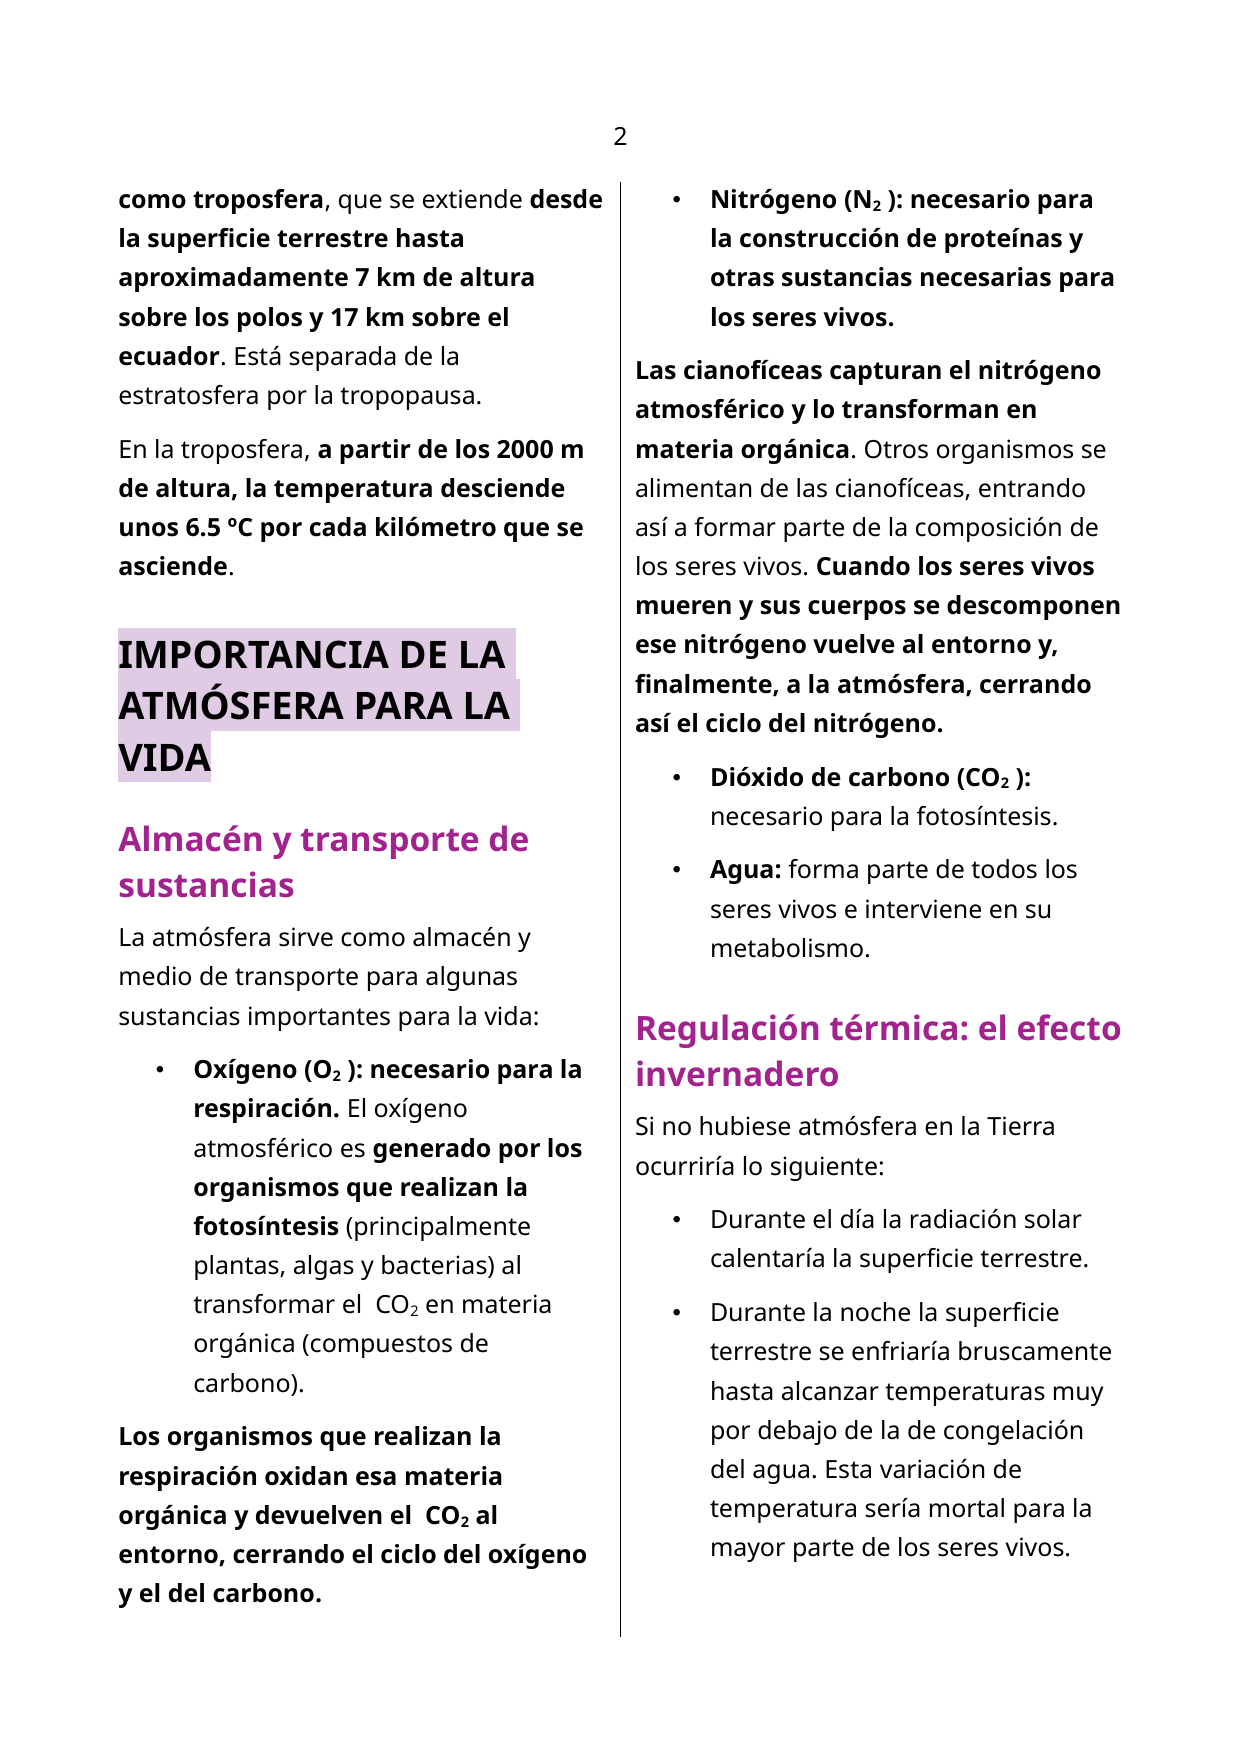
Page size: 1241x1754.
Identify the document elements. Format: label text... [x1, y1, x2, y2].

list Nitrógeno (N2 ): necesario para la construcción de proteínas y otras sustancias necesarias para los seres vivos. [672, 182, 1122, 333]
text Los organismos que realizan la respiración oxidan esa materia orgánica y devuelven el CO2 al entorno, cerrando el ciclo del oxígeno y el del carbono. [118, 1419, 605, 1610]
list Dióxido de carbono (CO2 ): necesario para la fotosíntesis. [672, 759, 1122, 832]
text Si no hubiese atmósfera en la Tierra ocurriría lo siguiente: [635, 1109, 1122, 1182]
subtitle Almacén y transporte de sustancias [118, 816, 605, 907]
text En la troposfera, a partir de los 2000 m de altura, la temperatura desciende unos 6.5 ºC por cada kilómetro que se asciende. [118, 431, 605, 583]
subtitle Regulación térmica: el efecto invernadero [635, 1005, 1122, 1096]
text La atmósfera sirve como almacén y medio de transporte para algunas sustancias importantes para la vida: [118, 920, 605, 1032]
list Oxígeno (O2 ): necesario para la respiración. El oxígeno atmosférico es generado por los organismos que realizan la fotosíntesis (principalmente plantas, algas y bacterias) al transformar el CO2 en materia orgánica (compuestos de carbono). [156, 1052, 605, 1399]
text Las cianofíceas capturan el nitrógeno atmosférico y lo transforman en materia orgánica. Otros organismos se alimentan de las cianofíceas, entrando así a formar parte de la composición de los seres vivos. Cuando los seres vivos mueren y sus cuerpos se descomponen ese nitrógeno vuelve al entorno y, finalmente, a la atmósfera, cerrando así el ciclo del nitrógeno. [635, 353, 1122, 739]
text como troposfera, que se extiende desde la superficie terrestre hasta aproximadamente 7 km de altura sobre los polos y 17 km sobre el ecuador. Está separada de la estratosfera por la tropopausa. [118, 182, 605, 412]
subtitle IMPORTANCIA DE LA ATMÓSFERA PARA LA VIDA [118, 627, 605, 782]
list Durante la noche la superficie terrestre se enfriaría bruscamente hasta alcanzar temperaturas muy por debajo de la de congelación del agua. Esta variación de temperatura sería mortal para la mayor parte de los seres vivos. [672, 1295, 1122, 1564]
list Agua: forma parte de todos los seres vivos e interviene en su metabolismo. [672, 852, 1122, 964]
list Durante el día la radiación solar calentaría la superficie terrestre. [672, 1202, 1122, 1275]
